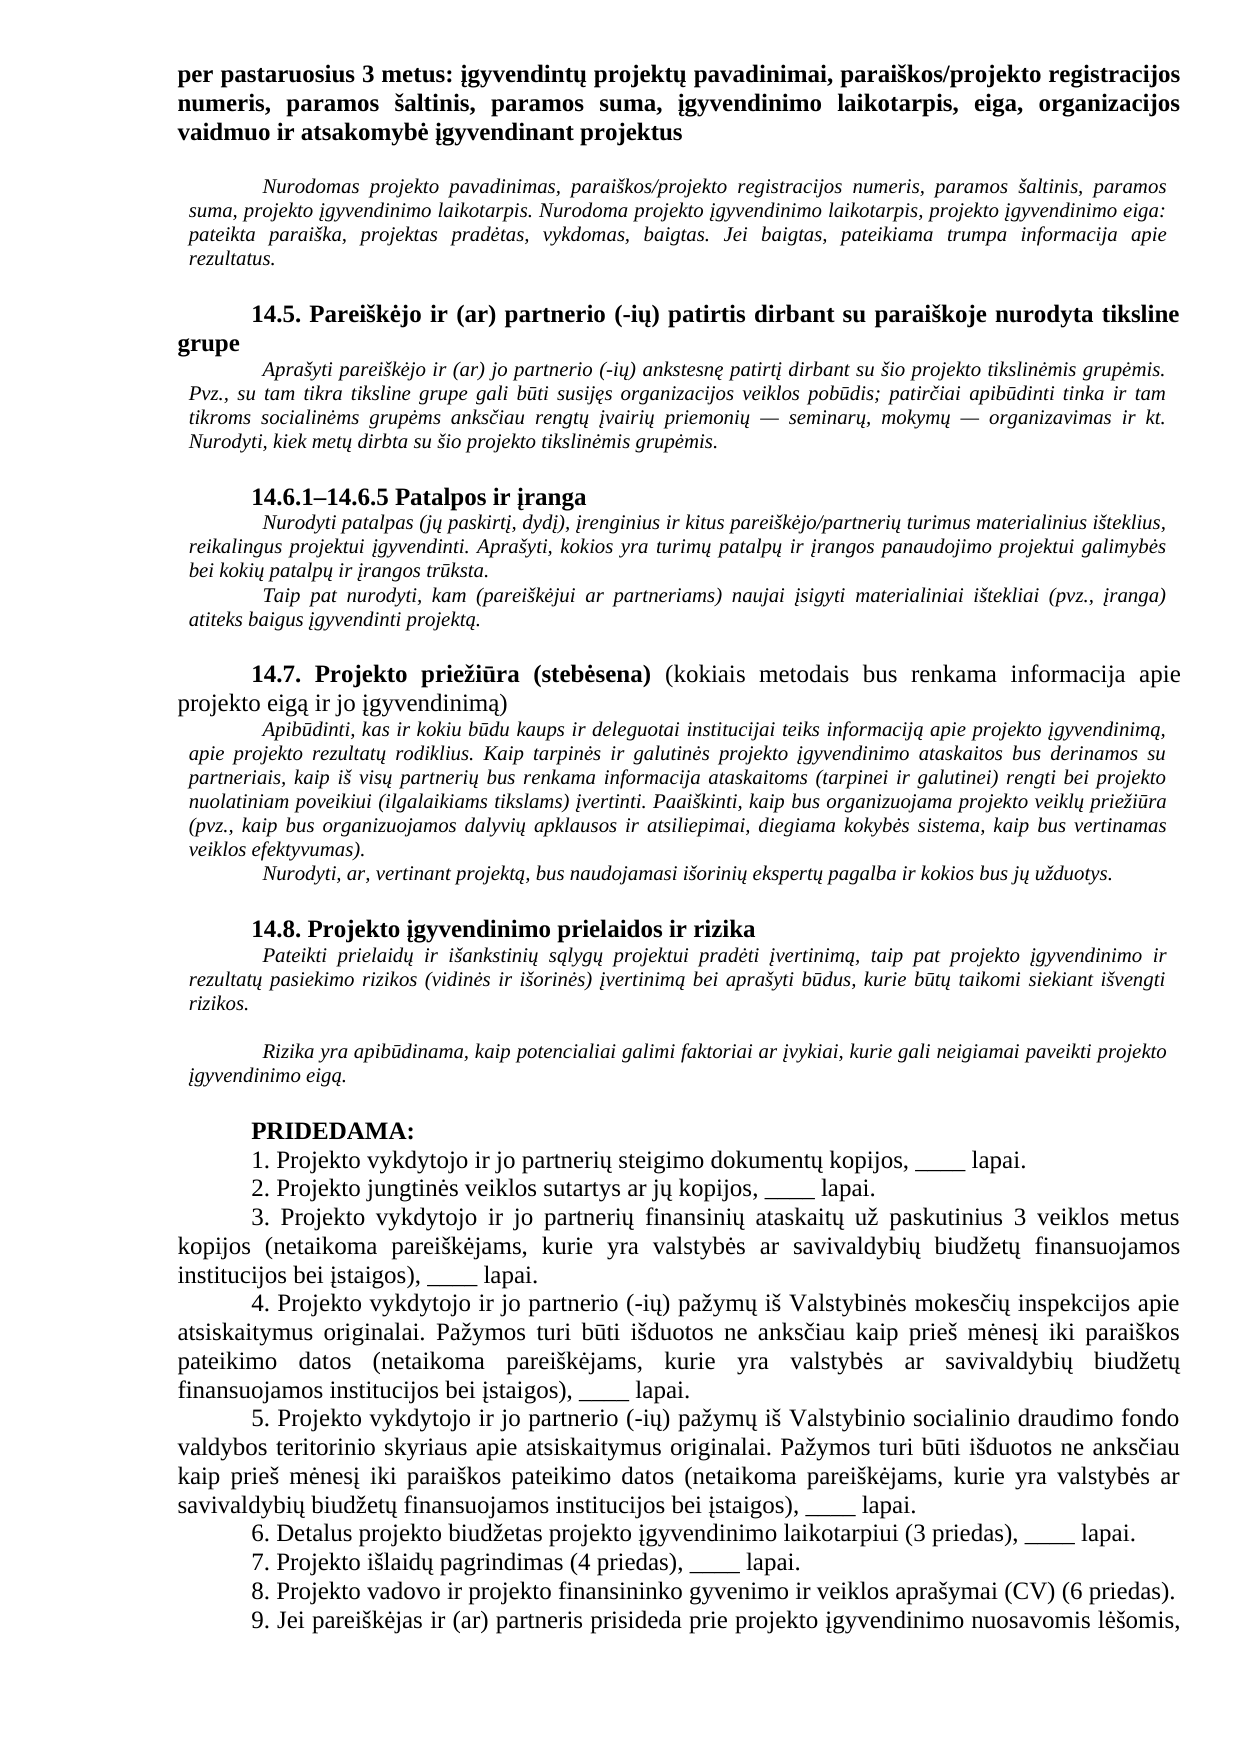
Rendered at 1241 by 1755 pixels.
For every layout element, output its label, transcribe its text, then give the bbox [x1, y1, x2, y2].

text 5. Projekto vykdytojo ir jo partnerio (-ių) pažymų iš Valstybinio socialinio draudimo fondo valdybos teritorinio skyriaus apie atsiskaitymus originalai. Pažymos turi būti išduotos ne anksčiau kaip prieš mėnesį iki paraiškos pateikimo datos (netaikoma pareiškėjams, kurie yra valstybės ar savivaldybių biudžetų finansuojamos institucijos bei įstaigos), ____ lapai. [177, 1403, 1181, 1518]
text 7. Projekto išlaidų pagrindimas (4 priedas), ____ lapai. [177, 1547, 1181, 1576]
table_header Nurodyti patalpas (jų paskirtį, dydį), įrenginius ir kitus pareiškėjo/partnerių turimus materialinius išteklius, reikalingus projektui įgyvendinti. Aprašyti, kokios yra turimų patalpų ir įrangos panaudojimo projektui galimybės bei kokių patalpų ir įrangos trūksta. Taip pat nurodyti, kam (pareiškėjui ar partneriams) naujai įsigyti materialiniai ištekliai (pvz., įranga) atiteks baigus įgyvendinti projektą. [177, 510, 1181, 631]
text 4. Projekto vykdytojo ir jo partnerio (-ių) pažymų iš Valstybinės mokesčių inspekcijos apie atsiskaitymus originalai. Pažymos turi būti išduotos ne anksčiau kaip prieš mėnesį iki paraiškos pateikimo datos (netaikoma pareiškėjams, kurie yra valstybės ar savivaldybių biudžetų finansuojamos institucijos bei įstaigos), ____ lapai. [177, 1288, 1181, 1403]
text 2. Projekto jungtinės veiklos sutartys ar jų kopijos, ____ lapai. [177, 1173, 1181, 1202]
text 14.5. Pareiškėjo ir (ar) partnerio (-ių) patirtis dirbant su paraiškoje nurodyta tiksline grupe [177, 299, 1181, 357]
text PRIDEDAMA: [177, 1116, 1181, 1145]
text 14.8. Projekto įgyvendinimo prielaidos ir rizika [177, 914, 1181, 943]
text 3. Projekto vykdytojo ir jo partnerių finansinių ataskaitų už paskutinius 3 veiklos metus kopijos (netaikoma pareiškėjams, kurie yra valstybės ar savivaldybių biudžetų finansuojamos institucijos bei įstaigos), ____ lapai. [177, 1202, 1181, 1288]
text 6. Detalus projekto biudžetas projekto įgyvendinimo laikotarpiui (3 priedas), ____ lapai. [177, 1518, 1181, 1547]
table_header Aprašyti pareiškėjo ir (ar) jo partnerio (-ių) ankstesnę patirtį dirbant su šio projekto tikslinėmis grupėmis. Pvz., su tam tikra tiksline grupe gali būti susijęs organizacijos veiklos pobūdis; patirčiai apibūdinti tinka ir tam tikroms socialinėms grupėms anksčiau rengtų įvairių priemonių — seminarų, mokymų — organizavimas ir kt. Nurodyti, kiek metų dirbta su šio projekto tikslinėmis grupėmis. [177, 357, 1181, 453]
table_header Pateikti prielaidų ir išankstinių sąlygų projektui pradėti įvertinimą, taip pat projekto įgyvendinimo ir rezultatų pasiekimo rizikos (vidinės ir išorinės) įvertinimą bei aprašyti būdus, kurie būtų taikomi siekiant išvengti rizikos. Rizika yra apibūdinama, kaip potencialiai galimi faktoriai ar įvykiai, kurie gali neigiamai paveikti projekto įgyvendinimo eigą. [177, 943, 1181, 1087]
text 14.6.1–14.6.5 Patalpos ir įranga [177, 482, 1181, 510]
text 8. Projekto vadovo ir projekto finansininko gyvenimo ir veiklos aprašymai (CV) (6 priedas). [177, 1576, 1181, 1605]
text per pastaruosius 3 metus: įgyvendintų projektų pavadinimai, paraiškos/projekto registracijos numeris, paramos šaltinis, paramos suma, įgyvendinimo laikotarpis, eiga, organizacijos vaidmuo ir atsakomybė įgyvendinant projektus [177, 59, 1181, 145]
table_header Apibūdinti, kas ir kokiu būdu kaups ir deleguotai institucijai teiks informaciją apie projekto įgyvendinimą, apie projekto rezultatų rodiklius. Kaip tarpinės ir galutinės projekto įgyvendinimo ataskaitos bus derinamos su partneriais, kaip iš visų partnerių bus renkama informacija ataskaitoms (tarpinei ir galutinei) rengti bei projekto nuolatiniam poveikiui (ilgalaikiams tikslams) įvertinti. Paaiškinti, kaip bus organizuojama projekto veiklų priežiūra (pvz., kaip bus organizuojamos dalyvių apklausos ir atsiliepimai, diegiama kokybės sistema, kaip bus vertinamas veiklos efektyvumas). Nurodyti, ar, vertinant projektą, bus naudojamasi išorinių ekspertų pagalba ir kokios bus jų užduotys. [177, 717, 1181, 885]
text 9. Jei pareiškėjas ir (ar) partneris prisideda prie projekto įgyvendinimo nuosavomis lėšomis, [177, 1605, 1181, 1633]
text 14.7. Projekto priežiūra (stebėsena) (kokiais metodais bus renkama informacija apie projekto eigą ir jo įgyvendinimą) [177, 659, 1181, 717]
table_header Nurodomas projekto pavadinimas, paraiškos/projekto registracijos numeris, paramos šaltinis, paramos suma, projekto įgyvendinimo laikotarpis. Nurodoma projekto įgyvendinimo laikotarpis, projekto įgyvendinimo eiga: pateikta paraiška, projektas pradėtas, vykdomas, baigtas. Jei baigtas, pateikiama trumpa informacija apie rezultatus. [177, 174, 1181, 270]
text 1. Projekto vykdytojo ir jo partnerių steigimo dokumentų kopijos, ____ lapai. [177, 1145, 1181, 1173]
